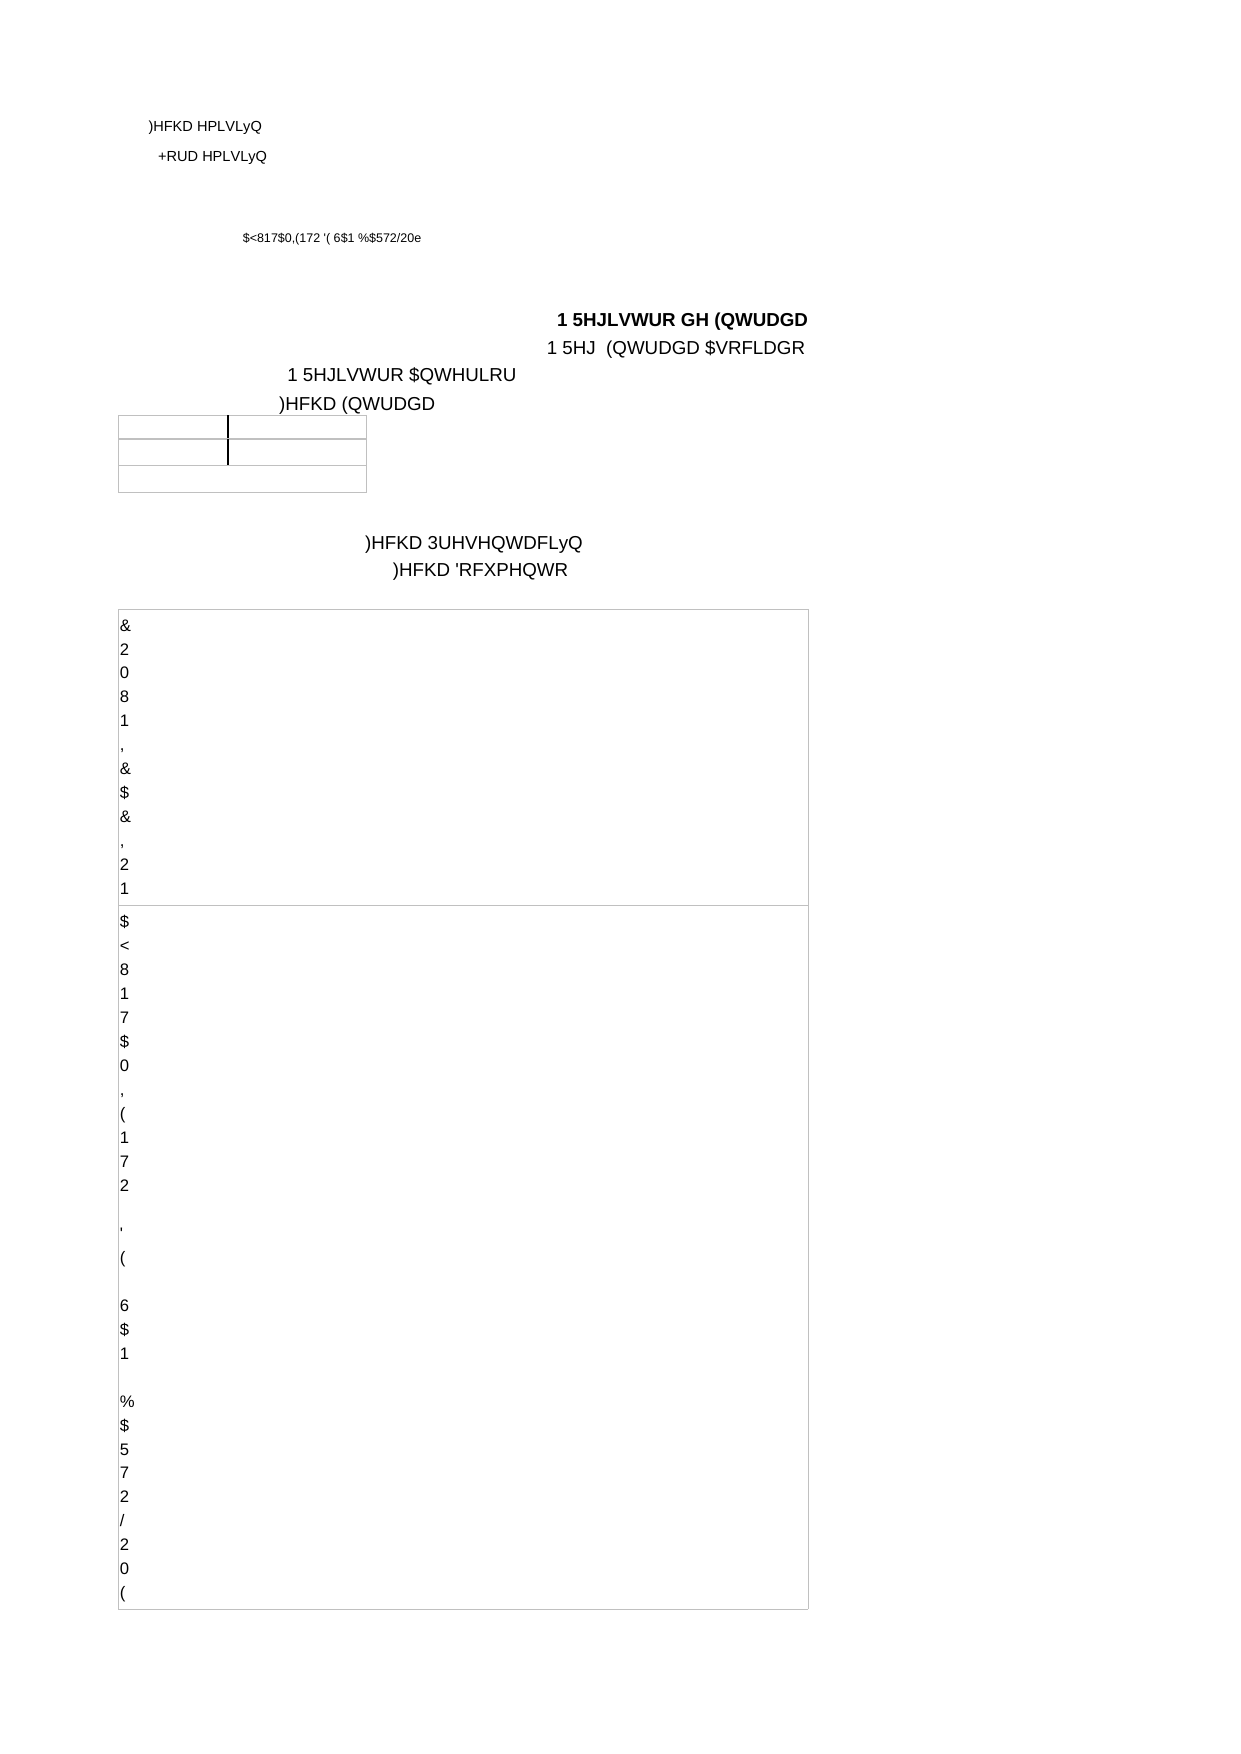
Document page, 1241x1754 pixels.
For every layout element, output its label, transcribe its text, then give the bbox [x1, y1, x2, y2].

text +RUD HPLVLyQ [158, 147, 1122, 164]
table_header &2081,&$&,21 [119, 610, 808, 905]
text 1 5HJ (QWUDGD $VRFLDGR [237, 336, 1119, 358]
table_cell [119, 466, 366, 492]
text )HFKD (QWUDGD [279, 393, 1122, 415]
table_cell [229, 440, 366, 465]
table_cell [119, 440, 227, 465]
text )HFKD 'RFXPHQWR [236, 559, 729, 580]
table_header [229, 416, 366, 438]
table_cell $<817$0,(172 '( 6$1 %$572/20( [119, 906, 808, 1609]
table_header [119, 416, 227, 438]
text 1 5HJLVWUR GH (QWUDGD [250, 309, 1119, 331]
text $<817$0,(172 '( 6$1 %$572/20e [243, 230, 1122, 245]
text )HFKD HPLVLyQ [148, 118, 1122, 135]
text 1 5HJLVWUR $QWHULRU [287, 363, 1122, 385]
text )HFKD 3UHVHQWDFLyQ [236, 532, 716, 553]
